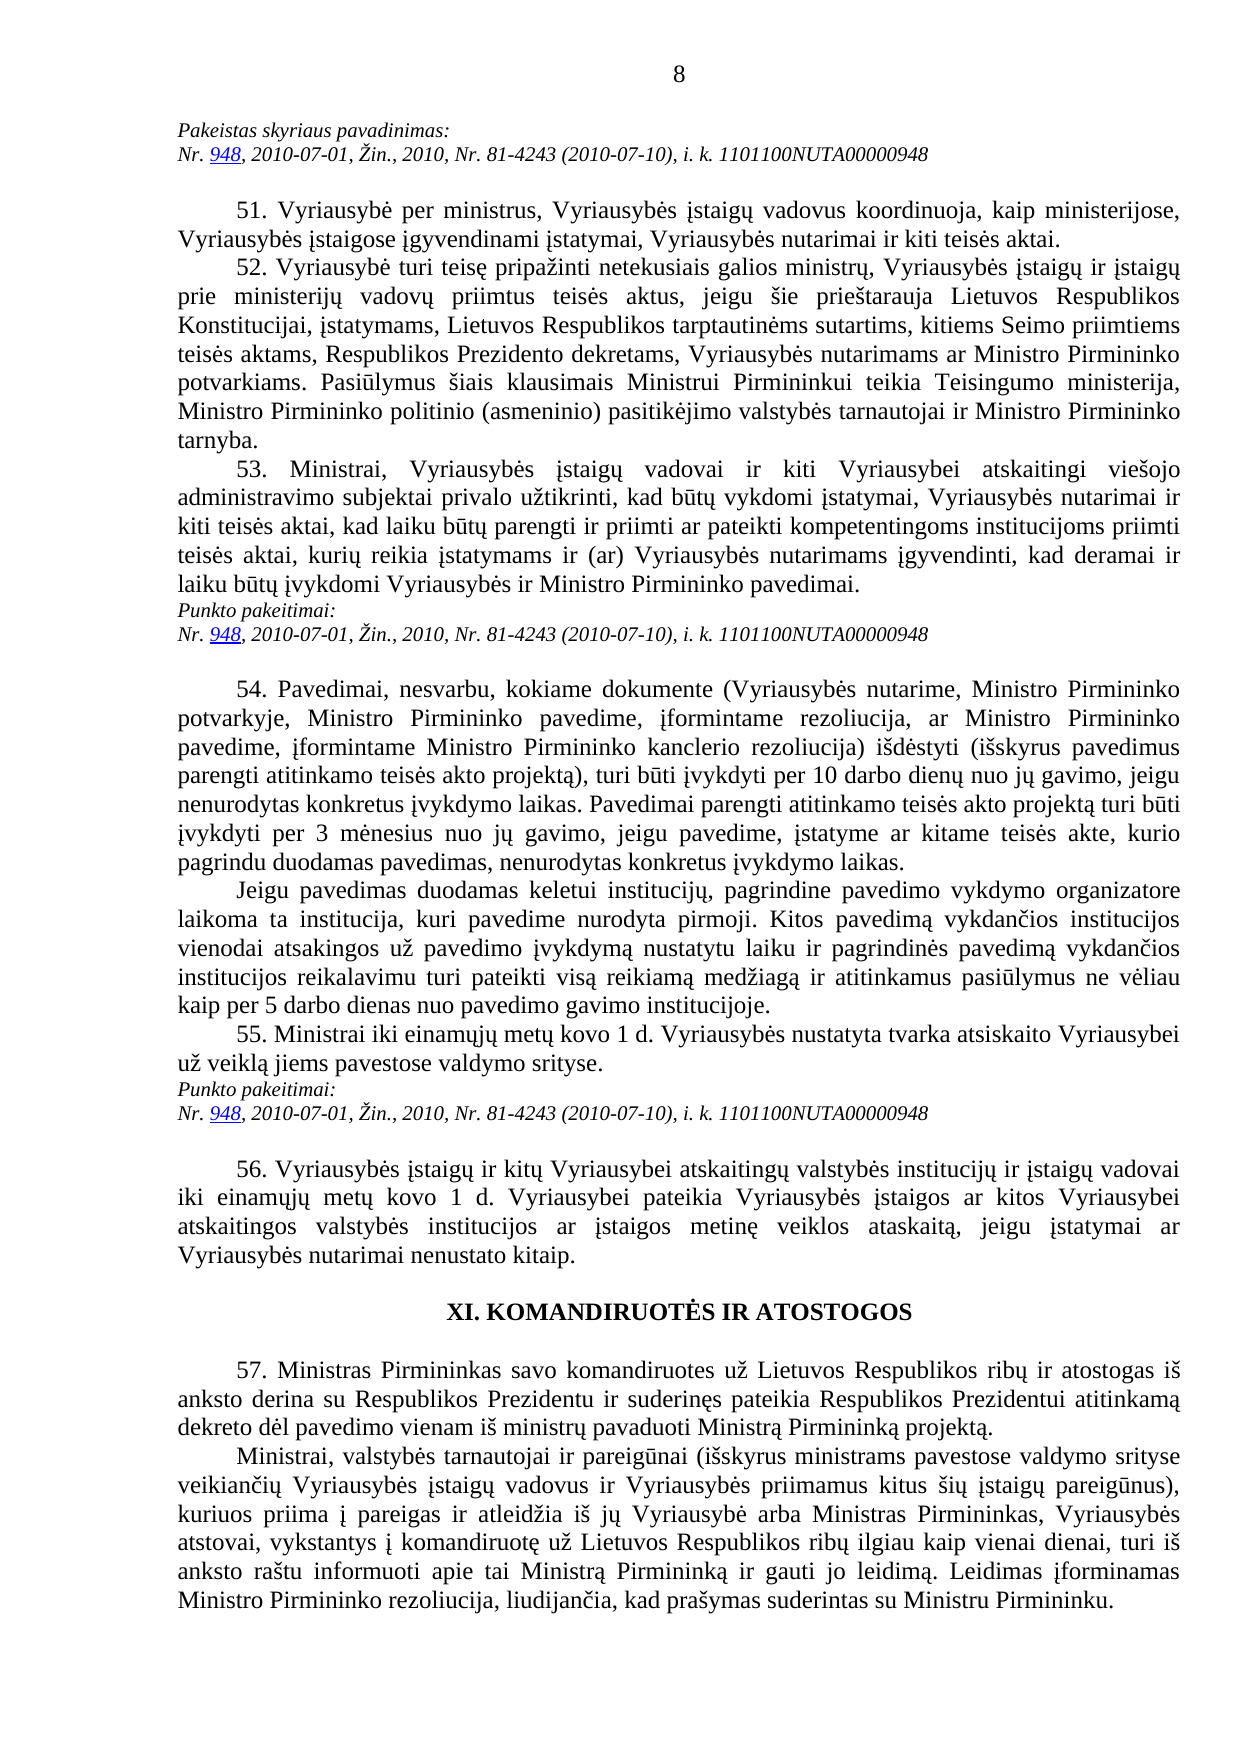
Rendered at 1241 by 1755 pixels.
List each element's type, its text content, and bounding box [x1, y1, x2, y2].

text 54. Pavedimai, nesvarbu, kokiame dokumente (Vyriausybės nutarime, Ministro Pirmininko potvarkyje, Ministro Pirmininko pavedime, įformintame rezoliucija, ar Ministro Pirmininko pavedime, įformintame Ministro Pirmininko kanclerio rezoliucija) išdėstyti (išskyrus pavedimus parengti atitinkamo teisės akto projektą), turi būti įvykdyti per 10 darbo dienų nuo jų gavimo, jeigu nenurodytas konkretus įvykdymo laikas. Pavedimai parengti atitinkamo teisės akto projektą turi būti įvykdyti per 3 mėnesius nuo jų gavimo, jeigu pavedime, įstatyme ar kitame teisės akte, kurio pagrindu duodamas pavedimas, nenurodytas konkretus įvykdymo laikas. [177, 674, 1181, 876]
text Ministrai, valstybės tarnautojai ir pareigūnai (išskyrus ministrams pavestose valdymo srityse veikiančių Vyriausybės įstaigų vadovus ir Vyriausybės priimamus kitus šių įstaigų pareigūnus), kuriuos priima į pareigas ir atleidžia iš jų Vyriausybė arba Ministras Pirmininkas, Vyriausybės atstovai, vykstantys į komandiruotę už Lietuvos Respublikos ribų ilgiau kaip vienai dienai, turi iš anksto raštu informuoti apie tai Ministrą Pirmininką ir gauti jo leidimą. Leidimas įforminamas Ministro Pirmininko rezoliucija, liudijančia, kad prašymas suderintas su Ministru Pirmininku. [177, 1441, 1181, 1614]
text 55. Ministrai iki einamųjų metų kovo 1 d. Vyriausybės nustatyta tvarka atsiskaito Vyriausybei už veiklą jiems pavestose valdymo srityse. [177, 1019, 1181, 1077]
text 52. Vyriausybė turi teisę pripažinti netekusiais galios ministrų, Vyriausybės įstaigų ir įstaigų prie ministerijų vadovų priimtus teisės aktus, jeigu šie prieštarauja Lietuvos Respublikos Konstitucijai, įstatymams, Lietuvos Respublikos tarptautinėms sutartims, kitiems Seimo priimtiems teisės aktams, Respublikos Prezidento dekretams, Vyriausybės nutarimams ar Ministro Pirmininko potvarkiams. Pasiūlymus šiais klausimais Ministrui Pirmininkui teikia Teisingumo ministerija, Ministro Pirmininko politinio (asmeninio) pasitikėjimo valstybės tarnautojai ir Ministro Pirmininko tarnyba. [177, 252, 1181, 454]
text 56. Vyriausybės įstaigų ir kitų Vyriausybei atskaitingų valstybės institucijų ir įstaigų vadovai iki einamųjų metų kovo 1 d. Vyriausybei pateikia Vyriausybės įstaigos ar kitos Vyriausybei atskaitingos valstybės institucijos ar įstaigos metinę veiklos ataskaitą, jeigu įstatymai ar Vyriausybės nutarimai nenustato kitaip. [177, 1154, 1181, 1269]
text Jeigu pavedimas duodamas keletui institucijų, pagrindine pavedimo vykdymo organizatore laikoma ta institucija, kuri pavedime nurodyta pirmoji. Kitos pavedimą vykdančios institucijos vienodai atsakingos už pavedimo įvykdymą nustatytu laiku ir pagrindinės pavedimą vykdančios institucijos reikalavimu turi pateikti visą reikiamą medžiagą ir atitinkamus pasiūlymus ne vėliau kaip per 5 darbo dienas nuo pavedimo gavimo institucijoje. [177, 876, 1181, 1019]
text 53. Ministrai, Vyriausybės įstaigų vadovai ir kiti Vyriausybei atskaitingi viešojo administravimo subjektai privalo užtikrinti, kad būtų vykdomi įstatymai, Vyriausybės nutarimai ir kiti teisės aktai, kad laiku būtų parengti ir priimti ar pateikti kompetentingoms institucijoms priimti teisės aktai, kurių reikia įstatymams ir (ar) Vyriausybės nutarimams įgyvendinti, kad deramai ir laiku būtų įvykdomi Vyriausybės ir Ministro Pirmininko pavedimai. [177, 454, 1181, 597]
text Nr. 948, 2010-07-01, Žin., 2010, Nr. 81-4243 (2010-07-10), i. k. 1101100NUTA00000948 [177, 1101, 1181, 1125]
text Nr. 948, 2010-07-01, Žin., 2010, Nr. 81-4243 (2010-07-10), i. k. 1101100NUTA00000948 [177, 622, 1181, 646]
text XI. komandiruotės ir atostogos [177, 1297, 1181, 1326]
text Punkto pakeitimai: [177, 1077, 1181, 1101]
text Punkto pakeitimai: [177, 597, 1181, 622]
text Pakeistas skyriaus pavadinimas: [177, 118, 1181, 142]
text 51. Vyriausybė per ministrus, Vyriausybės įstaigų vadovus koordinuoja, kaip ministerijose, Vyriausybės įstaigose įgyvendinami įstatymai, Vyriausybės nutarimai ir kiti teisės aktai. [177, 195, 1181, 252]
text 57. Ministras Pirmininkas savo komandiruotes už Lietuvos Respublikos ribų ir atostogas iš anksto derina su Respublikos Prezidentu ir suderinęs pateikia Respublikos Prezidentui atitinkamą dekreto dėl pavedimo vienam iš ministrų pavaduoti Ministrą Pirmininką projektą. [177, 1355, 1181, 1441]
text Nr. 948, 2010-07-01, Žin., 2010, Nr. 81-4243 (2010-07-10), i. k. 1101100NUTA00000948 [177, 142, 1181, 166]
